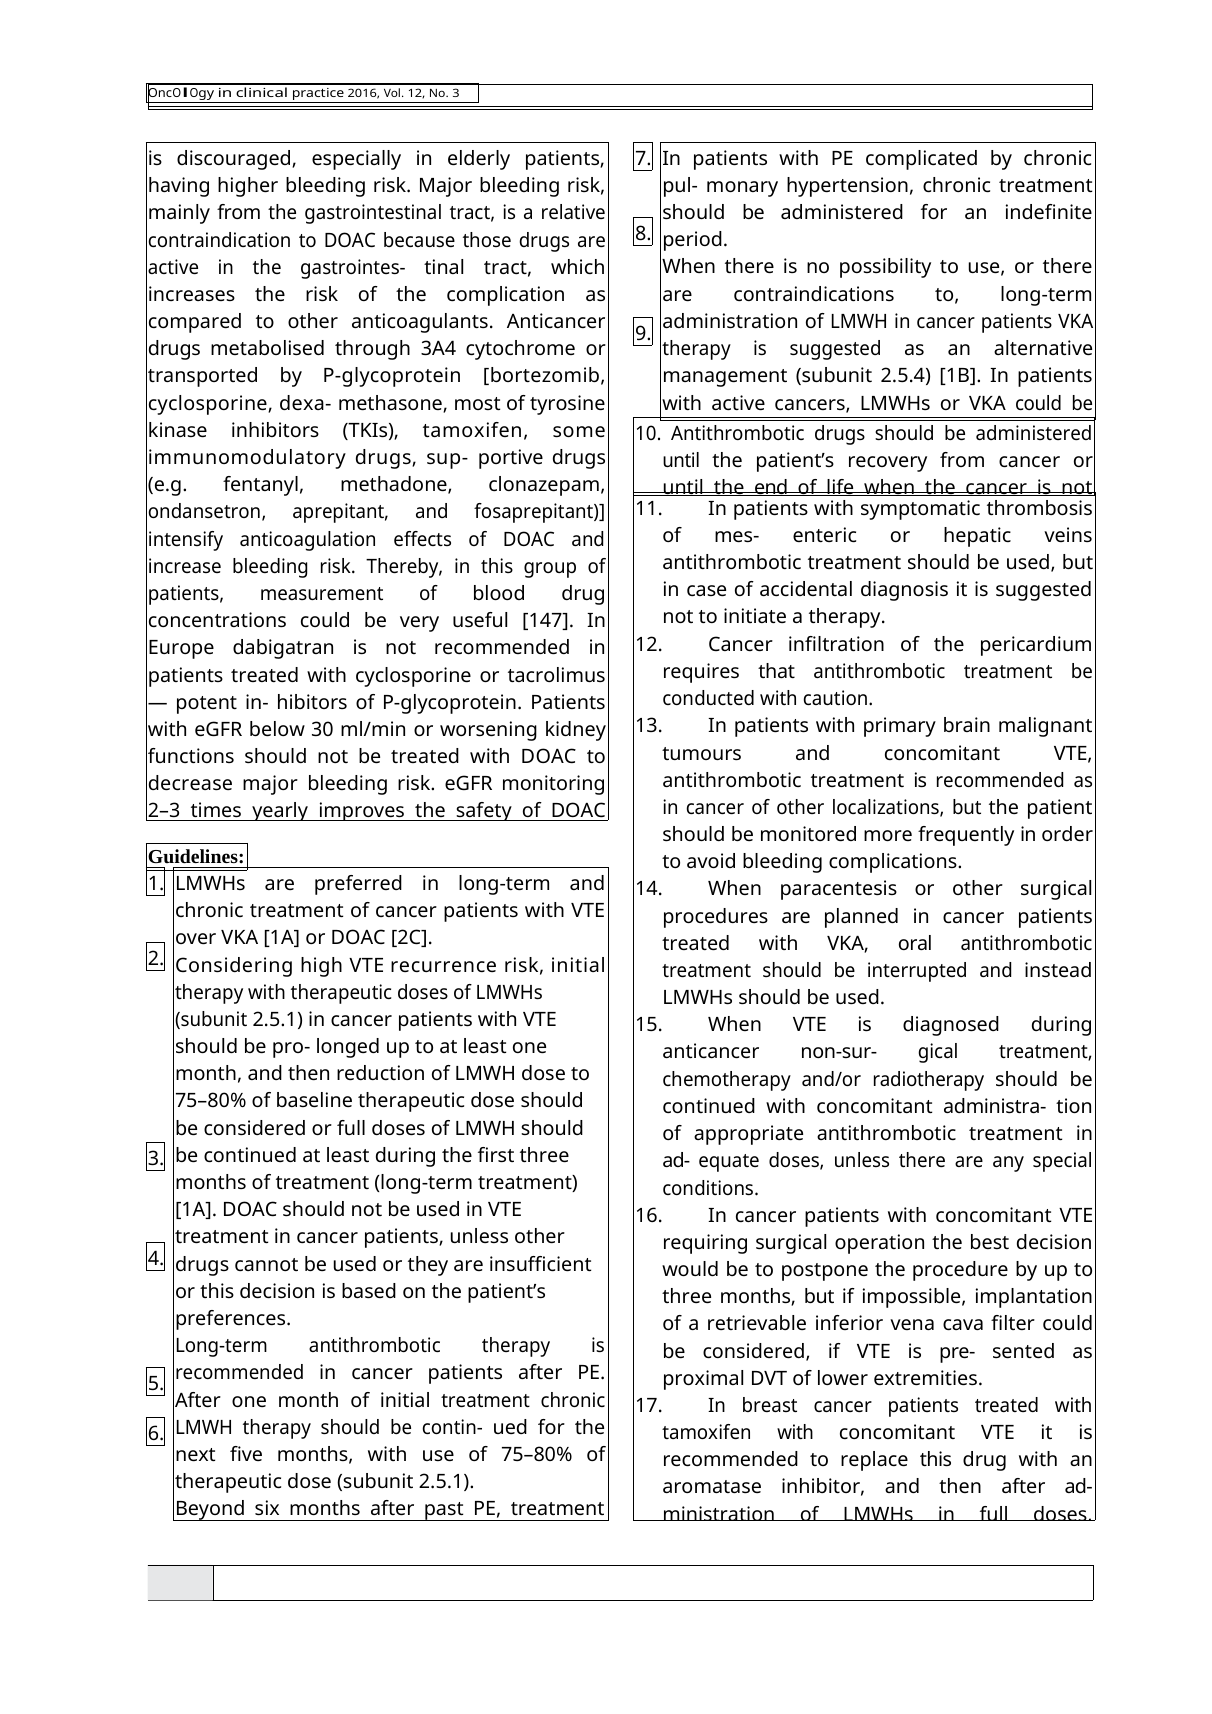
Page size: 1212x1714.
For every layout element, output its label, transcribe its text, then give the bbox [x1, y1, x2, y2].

text 9. [635, 319, 652, 345]
text 10. Antithrombotic drugs should be administered until the patient’s recovery from cancer or until the end of life when the cancer is not curable. [635, 419, 1093, 492]
text In patients with PE complicated by chronic pul- monary hypertension, chronic treatment should be administered for an indefinite period. [662, 144, 1093, 253]
text Long-term antithrombotic therapy is recommended in cancer patients after PE. After one month of initial treatment chronic LMWH therapy should be contin- ued for the next five months, with use of 75–80% of therapeutic dose (subunit 2.5.1). [175, 1331, 606, 1494]
list In breast cancer patients treated with tamoxifen with concomitant VTE it is recommended to replace this drug with an aromatase inhibitor, and then after ad- ministration of LMWHs in full doses, continuation of treatment with 75–80% of baseline doses should be considered (subunit 2.5.1). [635, 1391, 1093, 1520]
text 7. [635, 144, 652, 170]
list Cancer infiltration of the pericardium requires that antithrombotic treatment be conducted with caution. [635, 630, 1093, 711]
text LMWHs are preferred in long-term and chronic treatment of cancer patients with VTE over VKA [1A] or DOAC [2C]. [175, 869, 606, 951]
text 5. [148, 1369, 164, 1395]
text Guidelines: [148, 845, 247, 868]
list When VTE is diagnosed during anticancer non-sur- gical treatment, chemotherapy and/or radiotherapy should be continued with concomitant administra- tion of appropriate antithrombotic treatment in ad- equate doses, unless there are any special conditions. [635, 1011, 1093, 1201]
text Beyond six months after past PE, treatment with LMWH could be continued if still indicated. [175, 1494, 605, 1520]
list In patients with primary brain malignant tumours and concomitant VTE, antithrombotic treatment is recommended as in cancer of other localizations, but the patient should be monitored more frequently in order to avoid bleeding complications. [635, 712, 1093, 874]
text 6. [148, 1419, 164, 1445]
text 2. [148, 944, 164, 970]
text Considering high VTE recurrence risk, initial therapy with therapeutic doses of LMWHs (subunit 2.5.1) in cancer patients with VTE should be pro- longed up to at least one month, and then reduction of LMWH dose to 75–80% of baseline therapeutic dose should be considered or full doses of LMWH should be continued at least during the first three months of treatment (long-term treatment) [1A]. DOAC should not be used in VTE treatment in cancer patients, unless other drugs cannot be used or they are insufficient or this decision is based on the patient’s preferences. [175, 951, 608, 1331]
text OncOlOgy in clinical practice 2016, Vol. 12, No. 3 [149, 85, 478, 102]
list In cancer patients with concomitant VTE requiring surgical operation the best decision would be to postpone the procedure by up to three months, but if impossible, implantation of a retrievable inferior vena cava filter could be considered, if VTE is pre- sented as proximal DVT of lower extremities. [635, 1201, 1093, 1391]
text 3. [148, 1144, 164, 1170]
list When paracentesis or other surgical procedures are planned in cancer patients treated with VKA, oral antithrombotic treatment should be interrupted and instead LMWHs should be used. [635, 875, 1093, 1010]
text When there is no possibility to use, or there are contraindications to, long-term administration of LMWH in cancer patients VKA therapy is suggested as an alternative management (subunit 2.5.4) [1B]. In patients with active cancers, LMWHs or VKA could be chronically used, if not contraindicated, with periodical assessment towards the need to continue antithrombotic therapy (at least one per year) [2C]. [662, 253, 1093, 417]
list In patients with symptomatic thrombosis of mes- enteric or hepatic veins antithrombotic treatment should be used, but in case of accidental diagnosis it is suggested not to initiate a therapy. [635, 494, 1093, 630]
text 1. [148, 869, 164, 895]
text 8. [635, 219, 652, 245]
text 4. [148, 1244, 164, 1270]
text is discouraged, especially in elderly patients, having higher bleeding risk. Major bleeding risk, mainly from the gastrointestinal tract, is a relative contraindication to DOAC because those drugs are active in the gastrointes- tinal tract, which increases the risk of the complication as compared to other anticoagulants. Anticancer drugs metabolised through 3A4 cytochrome or transported by P-glycoprotein [bortezomib, cyclosporine, dexa- methasone, most of tyrosine kinase inhibitors (TKIs), tamoxifen, some immunomodulatory drugs, sup- portive drugs (e.g. fentanyl, methadone, clonazepam, ondansetron, aprepitant, and fosaprepitant)] intensify anticoagulation effects of DOAC and increase bleeding risk. Thereby, in this group of patients, measurement of blood drug concentrations could be very useful [147]. In Europe dabigatran is not recommended in patients treated with cyclosporine or tacrolimus — potent in- hibitors of P-glycoprotein. Patients with eGFR below 30 ml/min or worsening kidney functions should not be treated with DOAC to decrease major bleeding risk. eGFR monitoring 2–3 times yearly improves the safety of DOAC treatment. Periodical monitoring of liver function and complete blood count including platelet count is also recommended in patients treated with DOAC. [148, 144, 606, 820]
